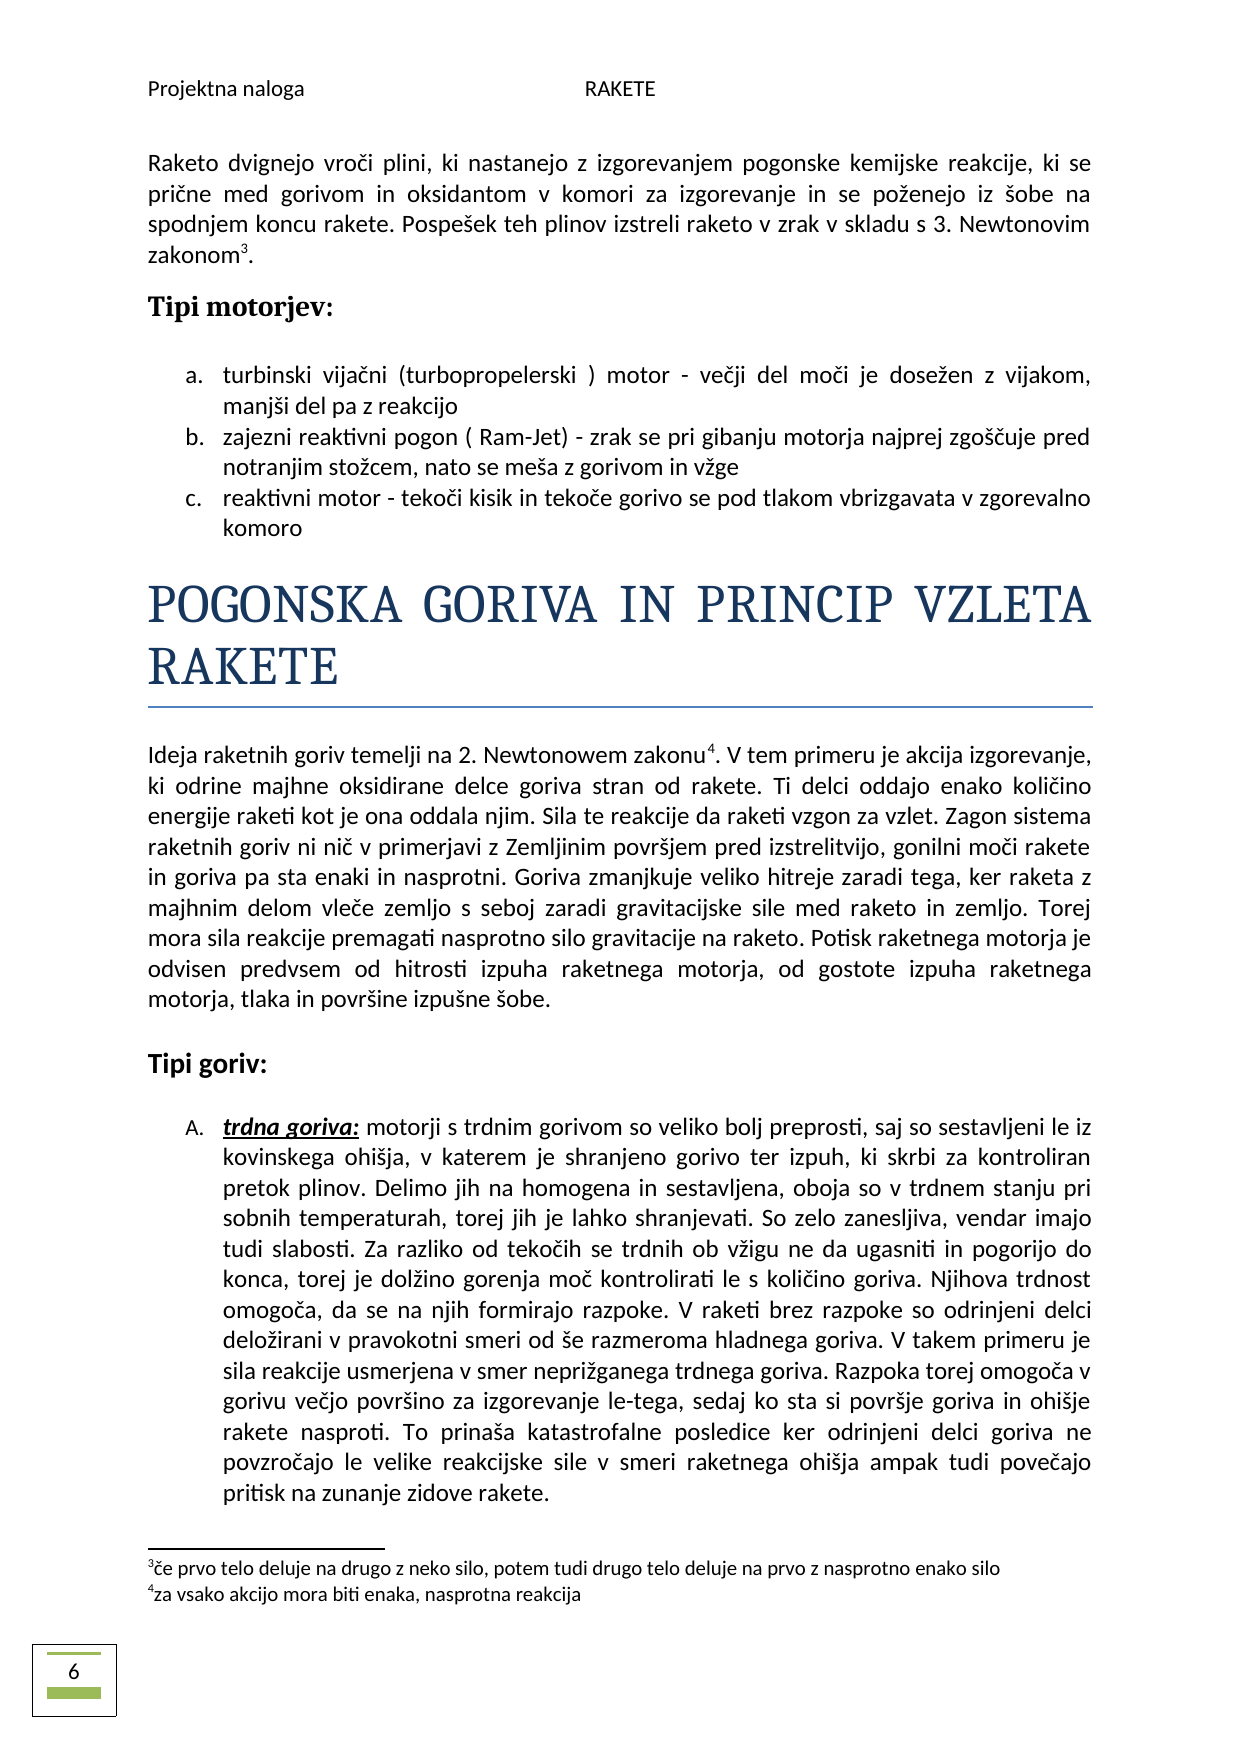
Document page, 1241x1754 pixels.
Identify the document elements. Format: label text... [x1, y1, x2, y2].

list turbinski vijačni (turbopropelerski ) motor - večji del moči je dosežen z vijakom, manjši del pa z reakcijo [185, 359, 1093, 421]
subtitle Tipi motorjev: [148, 291, 1093, 324]
text Ideja raketnih goriv temelji na 2. Newtonowem zakonu. V tem primeru je akcija izgorevanje, ki odrine majhne oksidirane delce goriva stran od rakete. Ti delci oddajo enako količino energije raketi kot je ona oddala njim. Sila te reakcije da raketi vzgon za vzlet. Zagon sistema raketnih goriv ni nič v primerjavi z Zemljinim površjem pred izstrelitvijo, gonilni moči rakete in goriva pa sta enaki in nasprotni. Goriva zmanjkuje veliko hitreje zaradi tega, ker raketa z majhnim delom vleče zemljo s seboj zaradi gravitacijske sile med raketo in zemljo. Torej mora sila reakcije premagati nasprotno silo gravitacije na raketo. Potisk raketnega motorja je odvisen predvsem od hitrosti izpuha raketnega motorja, od gostote izpuha raketnega motorja, tlaka in površine izpušne šobe. [148, 739, 1093, 1014]
list reaktivni motor - tekoči kisik in tekoče gorivo se pod tlakom vbrizgavata v zgorevalno komoro [185, 482, 1093, 543]
list zajezni reaktivni pogon ( Ram-Jet) - zrak se pri gibanju motorja najprej zgoščuje pred notranjim stožcem, nato se meša z gorivom in vžge [185, 421, 1093, 482]
text Raketo dvignejo vroči plini, ki nastanejo z izgorevanjem pogonske kemijske reakcije, ki se prične med gorivom in oksidantom v komori za izgorevanje in se poženejo iz šobe na spodnjem koncu rakete. Pospešek teh plinov izstreli raketo v zrak v skladu s 3. Newtonovim zakonom. [148, 148, 1093, 270]
text Tipi goriv: [148, 1045, 1093, 1080]
text za vsako akcijo mora biti enaka, nasprotna reakcija [148, 1581, 1093, 1606]
list trdna goriva: motorji s trdnim gorivom so veliko bolj preprosti, saj so sestavljeni le iz kovinskega ohišja, v katerem je shranjeno gorivo ter izpuh, ki skrbi za kontroliran pretok plinov. Delimo jih na homogena in sestavljena, oboja so v trdnem stanju pri sobnih temperaturah, torej jih je lahko shranjevati. So zelo zanesljiva, vendar imajo tudi slabosti. Za razliko od tekočih se trdnih ob vžigu ne da ugasniti in pogorijo do konca, torej je dolžino gorenja moč kontrolirati le s količino goriva. Njihova trdnost omogoča, da se na njih formirajo razpoke. V raketi brez razpoke so odrinjeni delci deložirani v pravokotni smeri od še razmeroma hladnega goriva. V takem primeru je sila reakcije usmerjena v smer neprižganega trdnega goriva. Razpoka torej omogoča v gorivu večjo površino za izgorevanje le-tega, sedaj ko sta si površje goriva in ohišje rakete nasproti. To prinaša katastrofalne posledice ker odrinjeni delci goriva ne povzročajo le velike reakcijske sile v smeri raketnega ohišja ampak tudi povečajo pritisk na zunanje zidove rakete. [185, 1111, 1093, 1508]
title POGONSKA GORIVA IN PRINCIP VZLETA RAKETE [148, 573, 1093, 706]
text če prvo telo deluje na drugo z neko silo, potem tudi drugo telo deluje na prvo z nasprotno enako silo [148, 1556, 1093, 1581]
